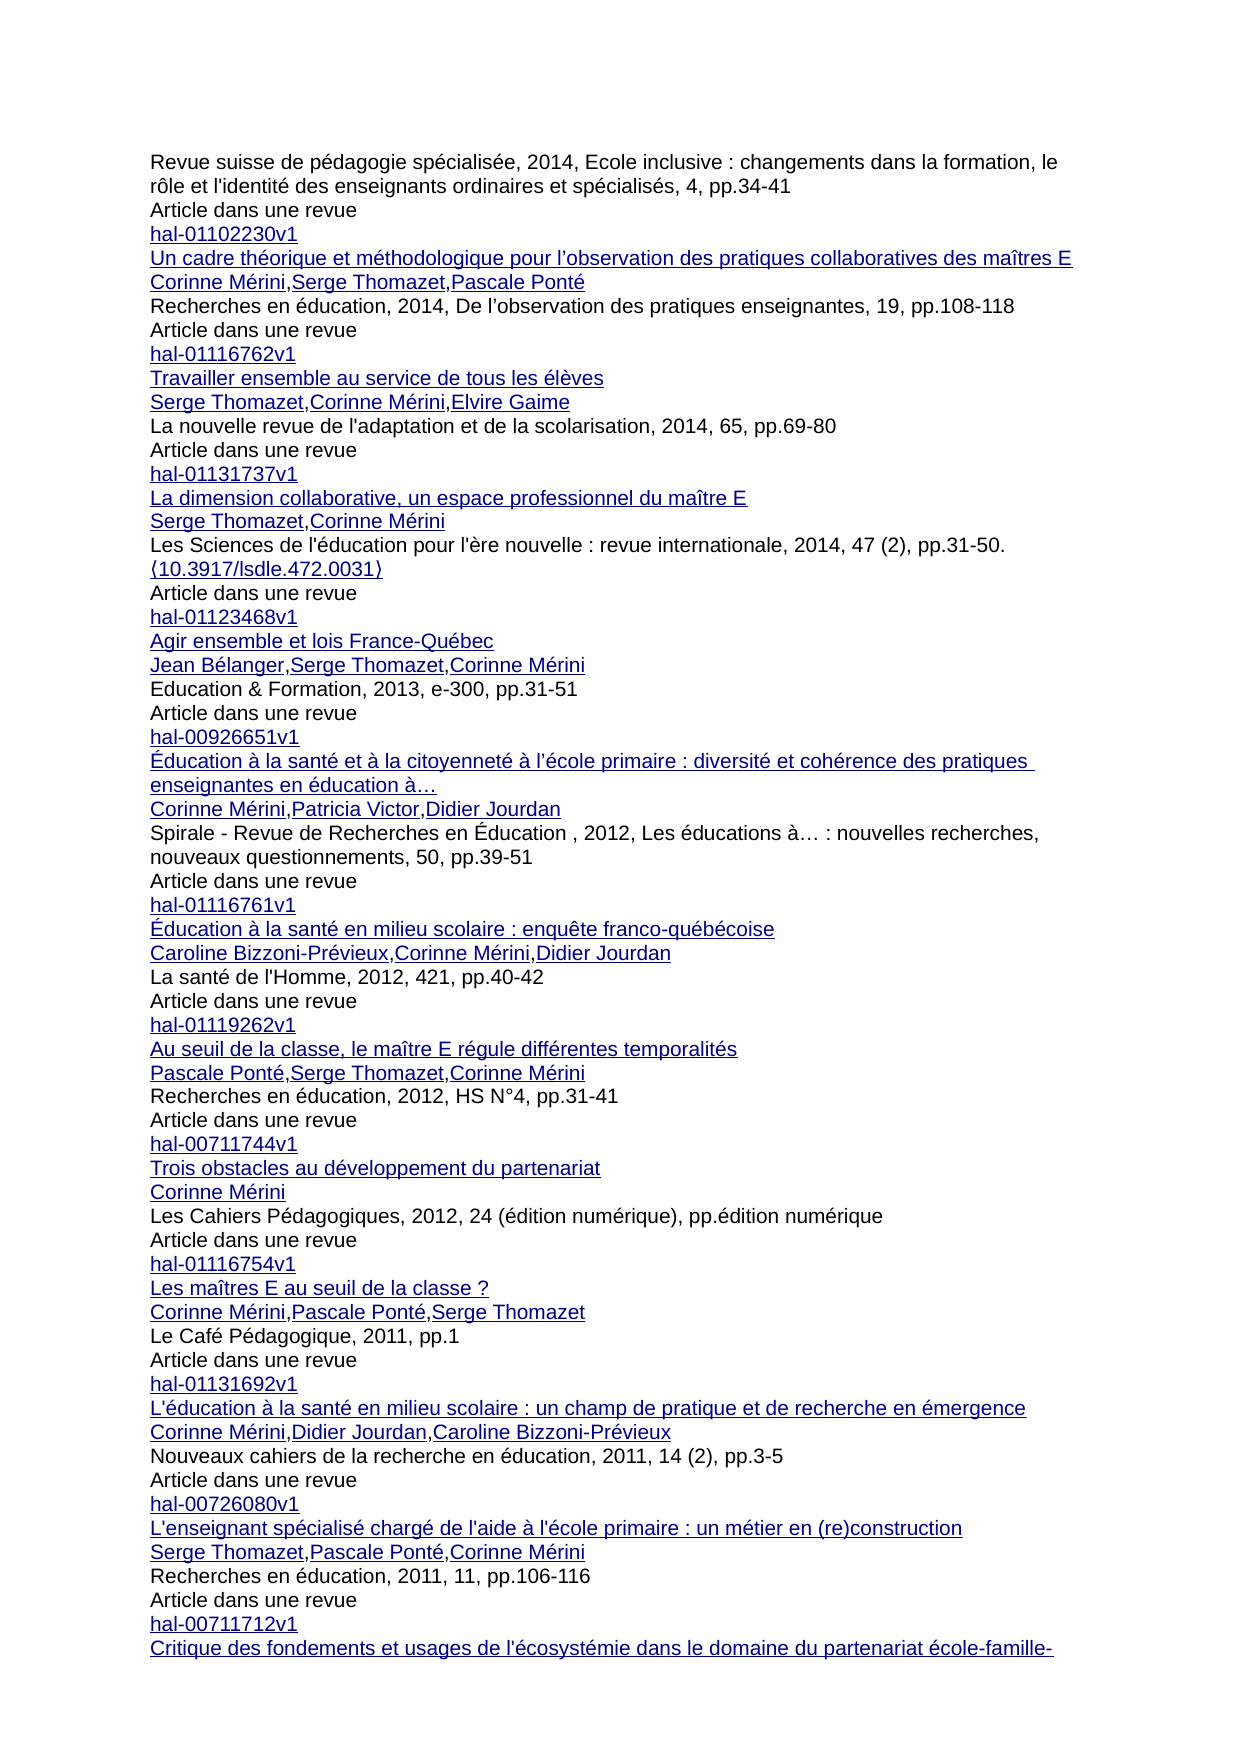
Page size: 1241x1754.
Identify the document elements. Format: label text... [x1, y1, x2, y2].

table_cell La dimension collaborative, un espace professionnel du maître E Serge Thomazet,Corinne Mérini Les Sciences de l'éducation pour l'ère nouvelle : revue internationale, 2014, 47 (2), pp.31-50. ⟨10.3917/lsdle.472.0031⟩ Article dans une revue hal-01123468v1 [150, 485, 1090, 629]
table_cell L'enseignant spécialisé chargé de l'aide à l'école primaire : un métier en (re)construction Serge Thomazet,Pascale Ponté,Corinne Mérini Recherches en éducation, 2011, 11, pp.106-116 Article dans une revue hal-00711712v1 [150, 1516, 1090, 1635]
table_cell Éducation à la santé en milieu scolaire : enquête franco-québécoise Caroline Bizzoni-Prévieux,Corinne Mérini,Didier Jourdan La santé de l'Homme, 2012, 421, pp.40-42 Article dans une revue hal-01119262v1 [150, 917, 1090, 1036]
table_cell Éducation à la santé et à la citoyenneté à l’école primaire : diversité et cohérence des pratiques enseignantes en éducation à… Corinne Mérini,Patricia Victor,Didier Jourdan Spirale - Revue de Recherches en Éducation , 2012, Les éducations à… : nouvelles recherches, nouveaux questionnements, 50, pp.39-51 Article dans une revue hal-01116761v1 [150, 749, 1090, 917]
table_cell L'éducation à la santé en milieu scolaire : un champ de pratique et de recherche en émergence Corinne Mérini,Didier Jourdan,Caroline Bizzoni-Prévieux Nouveaux cahiers de la recherche en éducation, 2011, 14 (2), pp.3-5 Article dans une revue hal-00726080v1 [150, 1396, 1090, 1516]
table_cell Revue suisse de pédagogie spécialisée, 2014, Ecole inclusive : changements dans la formation, le rôle et l'identité des enseignants ordinaires et spécialisés, 4, pp.34-41 Article dans une revue hal-01102230v1 [150, 150, 1090, 246]
table_cell Au seuil de la classe, le maître E régule différentes temporalités Pascale Ponté,Serge Thomazet,Corinne Mérini Recherches en éducation, 2012, HS N°4, pp.31-41 Article dans une revue hal-00711744v1 [150, 1036, 1090, 1156]
table_cell Agir ensemble et lois France-Québec Jean Bélanger,Serge Thomazet,Corinne Mérini Education & Formation, 2013, e-300, pp.31-51 Article dans une revue hal-00926651v1 [150, 629, 1090, 749]
table_cell Critique des fondements et usages de l'écosystémie dans le domaine du partenariat école-famille- [150, 1635, 1090, 1659]
table_cell Un cadre théorique et méthodologique pour l’observation des pratiques collaboratives des maîtres E Corinne Mérini,Serge Thomazet,Pascale Ponté Recherches en éducation, 2014, De l’observation des pratiques enseignantes, 19, pp.108-118 Article dans une revue hal-01116762v1 [150, 246, 1090, 366]
table_cell Trois obstacles au développement du partenariat Corinne Mérini Les Cahiers Pédagogiques, 2012, 24 (édition numérique), pp.édition numérique Article dans une revue hal-01116754v1 [150, 1156, 1090, 1276]
table_cell Les maîtres E au seuil de la classe ? Corinne Mérini,Pascale Ponté,Serge Thomazet Le Café Pédagogique, 2011, pp.1 Article dans une revue hal-01131692v1 [150, 1276, 1090, 1396]
table_cell Travailler ensemble au service de tous les élèves Serge Thomazet,Corinne Mérini,Elvire Gaime La nouvelle revue de l'adaptation et de la scolarisation, 2014, 65, pp.69-80 Article dans une revue hal-01131737v1 [150, 366, 1090, 485]
